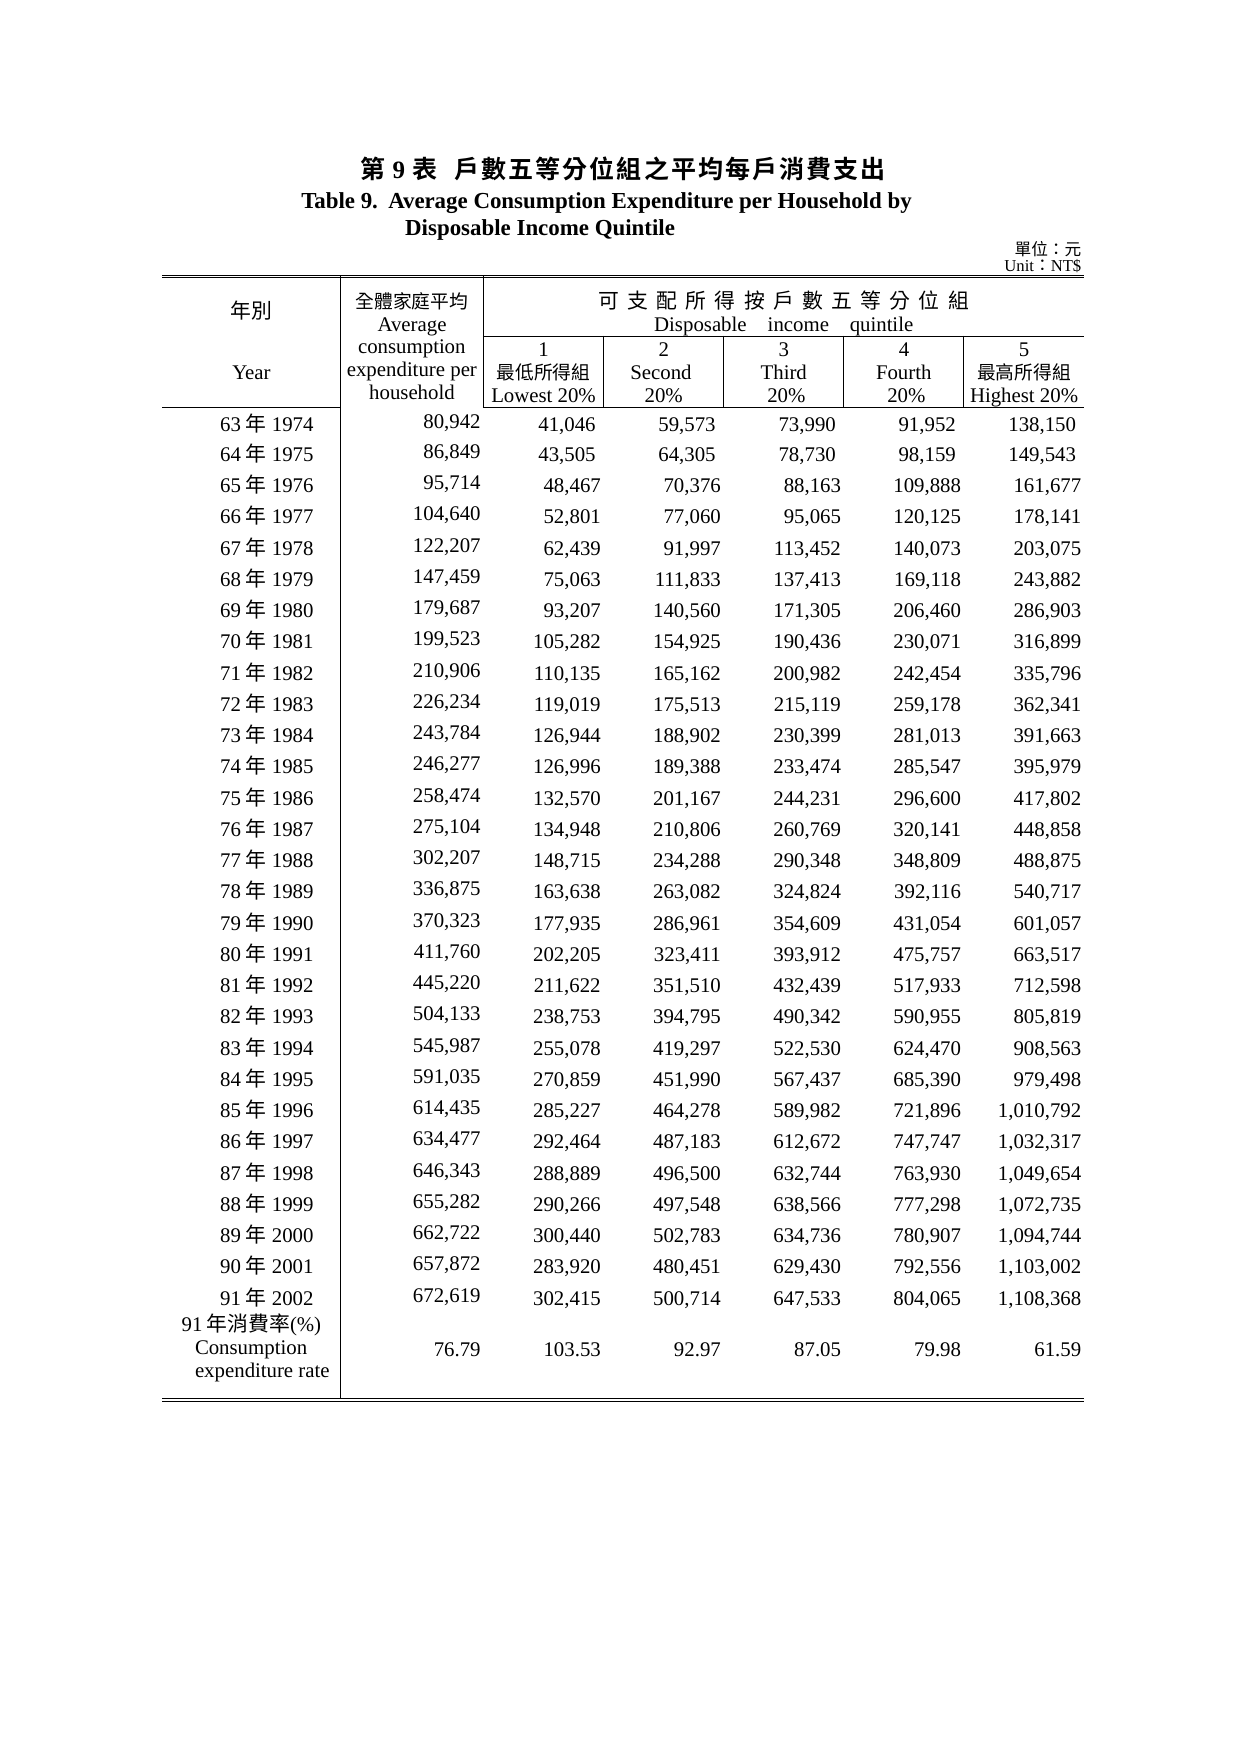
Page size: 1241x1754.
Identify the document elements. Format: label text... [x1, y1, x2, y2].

table_cell 504,133 [341, 1000, 483, 1032]
table_cell 109,888 [844, 469, 964, 500]
table_cell 163,638 [483, 875, 603, 907]
table_cell 169,118 [844, 563, 964, 594]
table_cell 86年 [162, 1125, 269, 1157]
table_cell 年別 [162, 278, 340, 336]
table_cell 417,802 [964, 782, 1084, 813]
table_cell 149,543 [964, 438, 1084, 469]
table_cell 500,714 [603, 1282, 723, 1313]
table_cell 270,859 [483, 1063, 603, 1094]
table_cell 79.98 [844, 1313, 964, 1382]
table_cell 1985 [269, 750, 340, 782]
table_cell 5 最高所得組Highest 20% [964, 337, 1084, 407]
table_cell 238,753 [483, 1000, 603, 1032]
table_cell 88年 [162, 1188, 269, 1219]
table_cell 1 最低所得組 Lowest 20% [484, 337, 603, 407]
table_cell 165,162 [603, 657, 723, 688]
table_cell 258,474 [341, 782, 483, 813]
table_cell 281,013 [844, 719, 964, 750]
table_cell 188,902 [603, 719, 723, 750]
table_cell 712,598 [964, 969, 1084, 1000]
table_cell 747,747 [844, 1125, 964, 1157]
table_cell 210,906 [341, 657, 483, 688]
table_cell 1997 [269, 1125, 340, 1157]
table_cell 292,464 [483, 1125, 603, 1157]
table_cell 189,388 [603, 750, 723, 782]
table_cell 320,141 [844, 813, 964, 844]
table_cell 285,547 [844, 750, 964, 782]
table_cell 126,996 [483, 750, 603, 782]
table_cell 64年 [162, 438, 269, 469]
table_cell 411,760 [341, 938, 483, 969]
table_cell 2000 [269, 1219, 340, 1250]
table_cell 單位：元 [162, 242, 1084, 258]
table_cell 76.79 [341, 1313, 483, 1382]
table_cell 137,413 [724, 563, 843, 594]
table_cell 120,125 [844, 500, 964, 532]
table_cell 80,942 [341, 407, 483, 438]
table_cell 59,573 [603, 408, 723, 438]
table_cell 111,833 [603, 563, 723, 594]
table_cell 275,104 [341, 813, 483, 844]
table_cell 590,955 [844, 1000, 964, 1032]
table_cell 68年 [162, 563, 269, 594]
table_cell 119,019 [483, 688, 603, 719]
table_cell 392,116 [844, 875, 964, 907]
table_cell 296,600 [844, 782, 964, 813]
table_cell 1982 [269, 657, 340, 688]
table_cell 1981 [269, 625, 340, 657]
table_cell 487,183 [603, 1125, 723, 1157]
table_cell 805,819 [964, 1000, 1084, 1032]
table_cell 259,178 [844, 688, 964, 719]
table_cell 105,282 [483, 625, 603, 657]
table_cell 612,672 [724, 1125, 843, 1157]
table_cell 316,899 [964, 625, 1084, 657]
table_cell 161,677 [964, 469, 1084, 500]
table_cell 64,305 [603, 438, 723, 469]
table_cell 82年 [162, 1000, 269, 1032]
table_cell 496,500 [603, 1157, 723, 1188]
table_cell 83年 [162, 1032, 269, 1063]
table_cell 86,849 [341, 438, 483, 469]
table_cell 48,467 [483, 469, 603, 500]
table_cell 1988 [269, 844, 340, 875]
table_cell 1991 [269, 938, 340, 969]
table_cell 614,435 [341, 1094, 483, 1125]
table_cell 2002 [269, 1282, 340, 1313]
table_cell 1974 [269, 408, 340, 438]
table_cell 52,801 [483, 500, 603, 532]
table_cell 1979 [269, 563, 340, 594]
table_cell 451,990 [603, 1063, 723, 1094]
table_cell 431,054 [844, 907, 964, 938]
table_cell 87年 [162, 1157, 269, 1188]
table_cell 103.53 [483, 1313, 603, 1382]
table_cell 286,903 [964, 594, 1084, 625]
table_cell 1,103,002 [964, 1250, 1084, 1282]
table_cell 85年 [162, 1094, 269, 1125]
table_cell 545,987 [341, 1032, 483, 1063]
table_cell 可支配所得按戶數五等分位組 Disposable income quintile [484, 278, 1084, 336]
table_cell 629,430 [724, 1250, 843, 1282]
table_cell 979,498 [964, 1063, 1084, 1094]
table_cell 490,342 [724, 1000, 843, 1032]
table_cell 91,997 [603, 532, 723, 563]
table_cell 908,563 [964, 1032, 1084, 1063]
table_cell 395,979 [964, 750, 1084, 782]
table_cell 302,415 [483, 1282, 603, 1313]
table_cell [603, 1382, 723, 1398]
table_cell 1,010,792 [964, 1094, 1084, 1125]
table_cell 1994 [269, 1032, 340, 1063]
table_cell 1999 [269, 1188, 340, 1219]
table_cell 646,343 [341, 1157, 483, 1188]
table_cell [844, 1382, 964, 1398]
table_cell 91,952 [844, 408, 964, 438]
table_cell 246,277 [341, 750, 483, 782]
table_cell 206,460 [844, 594, 964, 625]
table_cell 88,163 [724, 469, 843, 500]
table_cell 1,032,317 [964, 1125, 1084, 1157]
table_cell 1977 [269, 500, 340, 532]
table_cell 230,071 [844, 625, 964, 657]
table_cell 110,135 [483, 657, 603, 688]
table_cell 91年消費率(%) Consumption expenditure rate [162, 1313, 340, 1382]
table_cell 780,907 [844, 1219, 964, 1250]
table_cell 601,057 [964, 907, 1084, 938]
table_cell 502,783 [603, 1219, 723, 1250]
table_cell 286,961 [603, 907, 723, 938]
table_cell 1975 [269, 438, 340, 469]
table_cell 370,323 [341, 907, 483, 938]
table_cell 624,470 [844, 1032, 964, 1063]
table_cell 663,517 [964, 938, 1084, 969]
table_cell 226,234 [341, 688, 483, 719]
table_cell 230,399 [724, 719, 843, 750]
table_cell 1,072,735 [964, 1188, 1084, 1219]
table_cell 61.59 [964, 1313, 1084, 1382]
table_cell 244,231 [724, 782, 843, 813]
table_cell 763,930 [844, 1157, 964, 1188]
table_cell [341, 1382, 483, 1398]
table_cell 93,207 [483, 594, 603, 625]
table_cell 122,207 [341, 532, 483, 563]
table_cell 75,063 [483, 563, 603, 594]
table_cell 92.97 [603, 1313, 723, 1382]
table_cell 804,065 [844, 1282, 964, 1313]
table_cell 657,872 [341, 1250, 483, 1282]
table_cell 1980 [269, 594, 340, 625]
table_cell 517,933 [844, 969, 964, 1000]
table_cell 138,150 [964, 408, 1084, 438]
table_cell 1993 [269, 1000, 340, 1032]
table_cell 1995 [269, 1063, 340, 1094]
table_cell 140,073 [844, 532, 964, 563]
table_cell 348,809 [844, 844, 964, 875]
table_cell 62,439 [483, 532, 603, 563]
table_cell 685,390 [844, 1063, 964, 1094]
table_cell 171,305 [724, 594, 843, 625]
table_cell 634,477 [341, 1125, 483, 1157]
table_cell 1987 [269, 813, 340, 844]
table_cell 1990 [269, 907, 340, 938]
table_cell 98,159 [844, 438, 964, 469]
table_cell [724, 1382, 843, 1398]
table_cell 74年 [162, 750, 269, 782]
table_cell [964, 1382, 1084, 1398]
table_cell 324,824 [724, 875, 843, 907]
table_cell 2 Second 20% [604, 337, 723, 407]
table_cell 211,622 [483, 969, 603, 1000]
table_cell 567,437 [724, 1063, 843, 1094]
table_cell 77年 [162, 844, 269, 875]
table_cell 655,282 [341, 1188, 483, 1219]
table_cell 71年 [162, 657, 269, 688]
table_cell 255,078 [483, 1032, 603, 1063]
table_cell 393,912 [724, 938, 843, 969]
table_cell 634,736 [724, 1219, 843, 1250]
table_cell [162, 1382, 340, 1398]
table_cell 1996 [269, 1094, 340, 1125]
table_cell 591,035 [341, 1063, 483, 1094]
table_cell 70,376 [603, 469, 723, 500]
table_cell 84年 [162, 1063, 269, 1094]
table_cell 132,570 [483, 782, 603, 813]
table_cell 290,266 [483, 1188, 603, 1219]
table_cell 1998 [269, 1157, 340, 1188]
table_cell 243,882 [964, 563, 1084, 594]
table_cell 475,757 [844, 938, 964, 969]
table_cell 104,640 [341, 500, 483, 532]
table_cell 662,722 [341, 1219, 483, 1250]
table_cell 148,715 [483, 844, 603, 875]
table_cell 351,510 [603, 969, 723, 1000]
table_cell 1986 [269, 782, 340, 813]
table_cell 66年 [162, 500, 269, 532]
table_cell 134,948 [483, 813, 603, 844]
table_cell 65年 [162, 469, 269, 500]
table_cell 419,297 [603, 1032, 723, 1063]
table_cell 335,796 [964, 657, 1084, 688]
table_cell 243,784 [341, 719, 483, 750]
table_cell 75年 [162, 782, 269, 813]
table_cell 1976 [269, 469, 340, 500]
table_cell Table 9. Average Consumption Expenditure per Household by Disposable Income Quintile [162, 188, 1084, 242]
table_cell 632,744 [724, 1157, 843, 1188]
table_cell 43,505 [483, 438, 603, 469]
table_cell 497,548 [603, 1188, 723, 1219]
table_cell 73,990 [724, 408, 843, 438]
table_cell 95,714 [341, 469, 483, 500]
table_cell 672,619 [341, 1282, 483, 1313]
table_cell 95,065 [724, 500, 843, 532]
table_cell 336,875 [341, 875, 483, 907]
table_cell 1984 [269, 719, 340, 750]
table_cell 792,556 [844, 1250, 964, 1282]
table_cell 140,560 [603, 594, 723, 625]
table_cell 154,925 [603, 625, 723, 657]
table_cell 234,288 [603, 844, 723, 875]
table_cell 147,459 [341, 563, 483, 594]
table_cell 488,875 [964, 844, 1084, 875]
table_cell 300,440 [483, 1219, 603, 1250]
table_cell 464,278 [603, 1094, 723, 1125]
table_cell 81年 [162, 969, 269, 1000]
table_cell 91年 [162, 1282, 269, 1313]
table_cell 445,220 [341, 969, 483, 1000]
table_cell 638,566 [724, 1188, 843, 1219]
table_cell 67年 [162, 532, 269, 563]
table_cell 79年 [162, 907, 269, 938]
table_cell 589,982 [724, 1094, 843, 1125]
table_cell 362,341 [964, 688, 1084, 719]
table_cell 540,717 [964, 875, 1084, 907]
table_cell 323,411 [603, 938, 723, 969]
table_cell 233,474 [724, 750, 843, 782]
table_cell 200,982 [724, 657, 843, 688]
table_cell 215,119 [724, 688, 843, 719]
table_cell 113,452 [724, 532, 843, 563]
table_cell 77,060 [603, 500, 723, 532]
table_cell 285,227 [483, 1094, 603, 1125]
table_cell 1,049,654 [964, 1157, 1084, 1188]
table_cell 260,769 [724, 813, 843, 844]
table_header 第9表 戶數五等分位組之平均每戶消費支出 [162, 150, 1084, 187]
table_cell 63年 [162, 408, 269, 438]
table_cell 177,935 [483, 907, 603, 938]
table_cell 202,205 [483, 938, 603, 969]
table_cell 480,451 [603, 1250, 723, 1282]
table_cell 263,082 [603, 875, 723, 907]
table_cell Unit：NT$ [162, 258, 1084, 275]
table_cell 777,298 [844, 1188, 964, 1219]
table_cell 80年 [162, 938, 269, 969]
table_cell 全體家庭平均 Average consumption expenditure per household [341, 278, 483, 407]
table_cell 69年 [162, 594, 269, 625]
table_cell 242,454 [844, 657, 964, 688]
table_cell 647,533 [724, 1282, 843, 1313]
table_cell 178,141 [964, 500, 1084, 532]
table_cell 126,944 [483, 719, 603, 750]
table_cell 1,094,744 [964, 1219, 1084, 1250]
table_cell 72年 [162, 688, 269, 719]
table_cell 432,439 [724, 969, 843, 1000]
table_cell 87.05 [724, 1313, 843, 1382]
table_cell 90年 [162, 1250, 269, 1282]
table_cell 70年 [162, 625, 269, 657]
table_cell 179,687 [341, 594, 483, 625]
table_cell 1978 [269, 532, 340, 563]
table_cell 78,730 [724, 438, 843, 469]
table_cell 391,663 [964, 719, 1084, 750]
table_cell 290,348 [724, 844, 843, 875]
table_cell [483, 1382, 603, 1398]
table_cell 78年 [162, 875, 269, 907]
table_cell 1989 [269, 875, 340, 907]
table_cell 721,896 [844, 1094, 964, 1125]
table_cell 190,436 [724, 625, 843, 657]
table_cell 302,207 [341, 844, 483, 875]
table_cell 73年 [162, 719, 269, 750]
table_cell 76年 [162, 813, 269, 844]
table_cell 1992 [269, 969, 340, 1000]
table_cell 283,920 [483, 1250, 603, 1282]
table_cell 201,167 [603, 782, 723, 813]
table_cell 394,795 [603, 1000, 723, 1032]
table_cell 448,858 [964, 813, 1084, 844]
table_cell 41,046 [483, 408, 603, 438]
table_cell 175,513 [603, 688, 723, 719]
table_cell 354,609 [724, 907, 843, 938]
table_cell 1983 [269, 688, 340, 719]
table_cell 3 Third 20% [724, 337, 843, 407]
table_cell 288,889 [483, 1157, 603, 1188]
table_cell 2001 [269, 1250, 340, 1282]
table_cell 203,075 [964, 532, 1084, 563]
table_cell 210,806 [603, 813, 723, 844]
table_cell 199,523 [341, 625, 483, 657]
table_cell 4 Fourth 20% [844, 337, 963, 407]
table_cell Year [162, 336, 340, 407]
table_cell 89年 [162, 1219, 269, 1250]
table_cell 522,530 [724, 1032, 843, 1063]
table_cell 1,108,368 [964, 1282, 1084, 1313]
